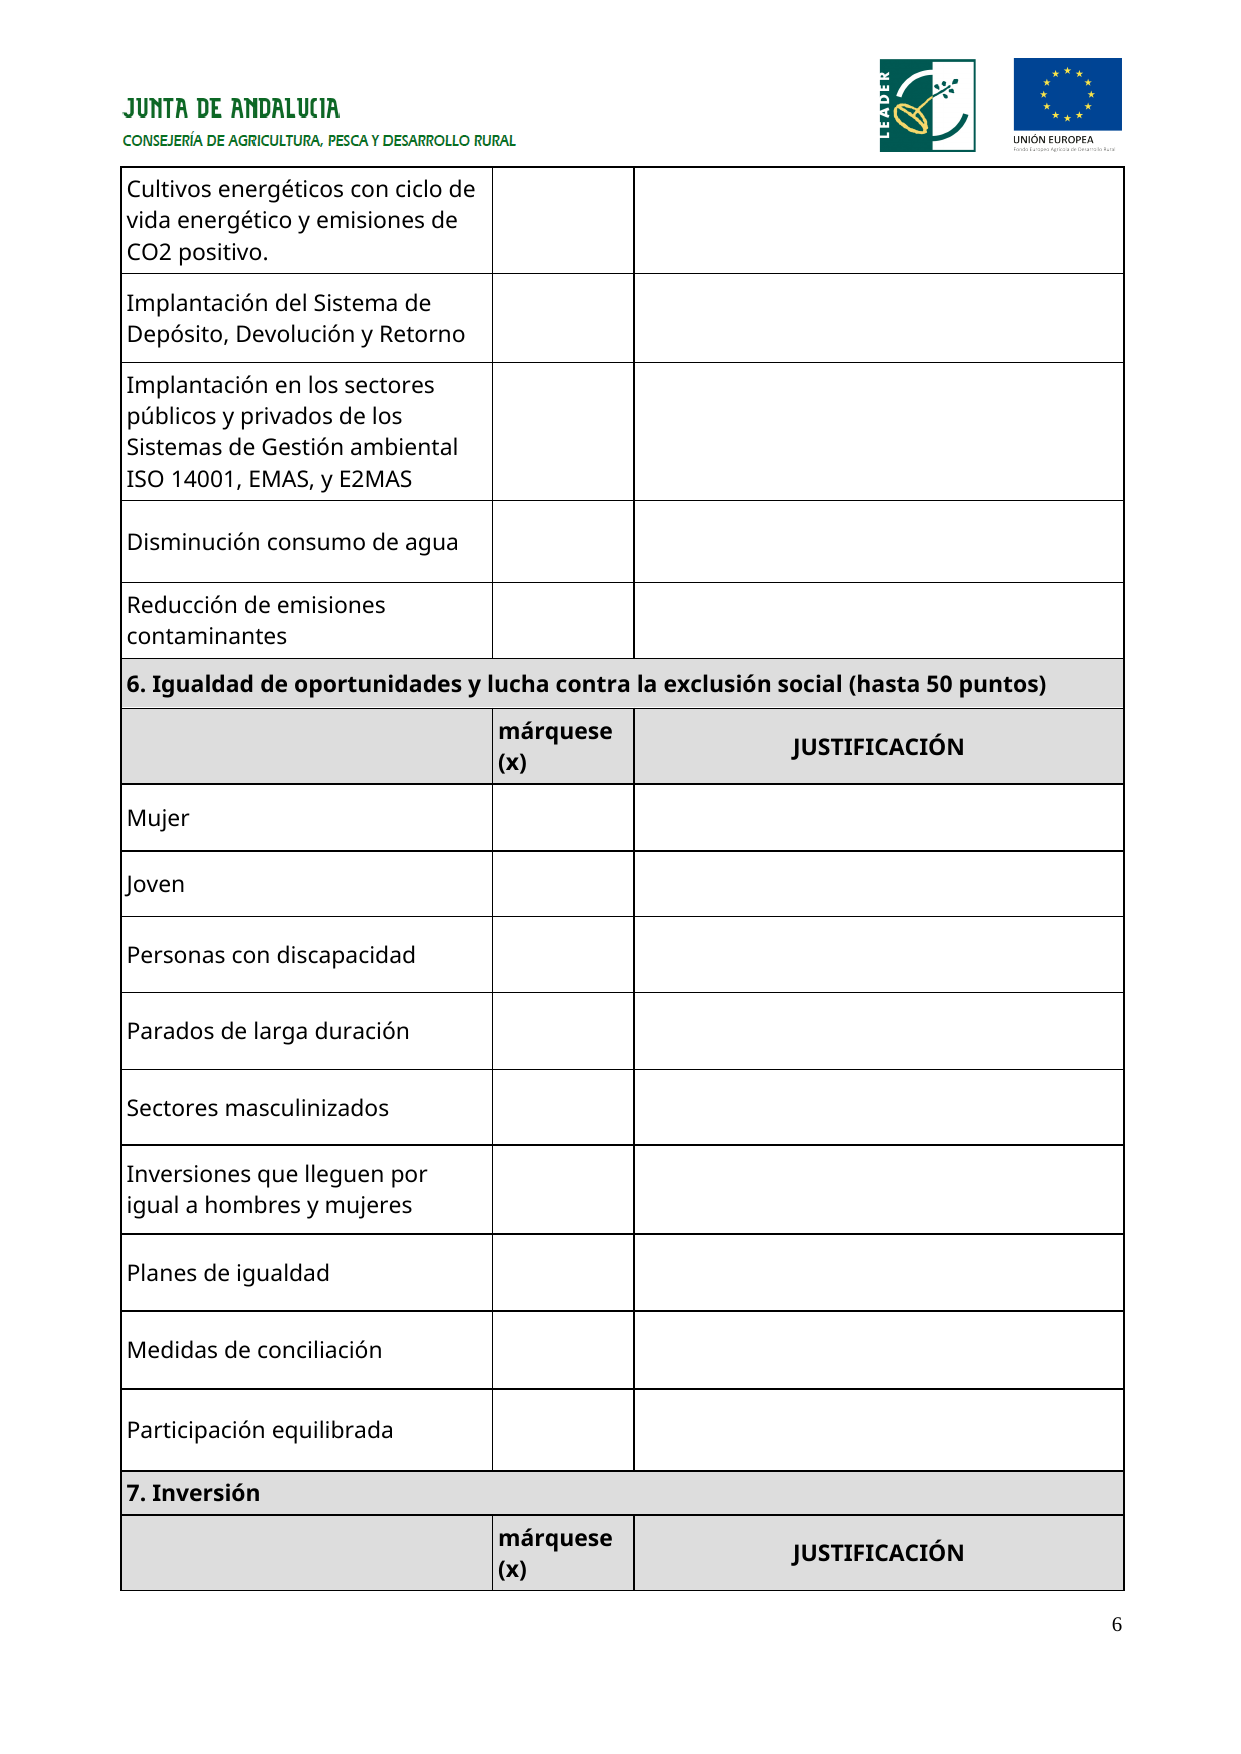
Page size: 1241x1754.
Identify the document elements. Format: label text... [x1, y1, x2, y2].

table_cell JUSTIFICACIÓN [635, 1516, 1123, 1590]
table_cell Personas con discapacidad [122, 917, 492, 991]
table_cell [493, 583, 633, 657]
table_cell [635, 1070, 1123, 1144]
table_cell Participación equilibrada [122, 1390, 492, 1470]
table_cell Medidas de conciliación [122, 1312, 492, 1388]
table_cell [122, 709, 492, 783]
table_cell [493, 501, 633, 582]
table_cell [122, 1516, 492, 1590]
table_cell Mujer [122, 785, 492, 850]
table_cell JUSTIFICACIÓN [635, 709, 1123, 783]
table_cell [635, 993, 1123, 1069]
table_cell [493, 1390, 633, 1470]
table_cell 7. Inversión [122, 1472, 1123, 1514]
table_cell [493, 168, 633, 273]
table_cell [635, 852, 1123, 916]
table_cell [493, 917, 633, 991]
table_cell Reducción de emisiones contaminantes [122, 583, 492, 657]
table_cell márquese (x) [493, 709, 633, 783]
table_cell Cultivos energéticos con ciclo de vida energético y emisiones de CO2 positivo. [122, 168, 492, 273]
table_cell [635, 1235, 1123, 1310]
table_cell Implantación en los sectores públicos y privados de los Sistemas de Gestión ambiental ISO 14001, EMAS, y E2MAS [122, 363, 492, 499]
table_cell [635, 363, 1123, 499]
table_cell [493, 1235, 633, 1310]
picture [122, 94, 521, 149]
table_cell [635, 274, 1123, 362]
table_cell Sectores masculinizados [122, 1070, 492, 1144]
table_cell Planes de igualdad [122, 1235, 492, 1310]
table_cell 6. Igualdad de oportunidades y lucha contra la exclusión social (hasta 50 puntos) [122, 659, 1123, 707]
table_cell [635, 501, 1123, 582]
table_cell [635, 1390, 1123, 1470]
table_cell Joven [122, 852, 492, 916]
table_cell márquese (x) [493, 1516, 633, 1590]
table_cell [493, 1146, 633, 1233]
table_cell [635, 1312, 1123, 1388]
picture [1013, 58, 1122, 152]
table_cell [635, 917, 1123, 991]
table_cell [493, 993, 633, 1069]
table_cell [493, 785, 633, 850]
table_cell [493, 274, 633, 362]
table_cell Inversiones que lleguen por igual a hombres y mujeres [122, 1146, 492, 1233]
table_cell [635, 785, 1123, 850]
table_cell [493, 1070, 633, 1144]
table_cell Parados de larga duración [122, 993, 492, 1069]
table_cell [635, 168, 1123, 273]
table_cell [635, 1146, 1123, 1233]
table_cell Disminución consumo de agua [122, 501, 492, 582]
table_cell [635, 583, 1123, 657]
table_cell Implantación del Sistema de Depósito, Devolución y Retorno [122, 274, 492, 362]
table_cell [493, 1312, 633, 1388]
table_cell [493, 363, 633, 499]
table_cell [493, 852, 633, 916]
